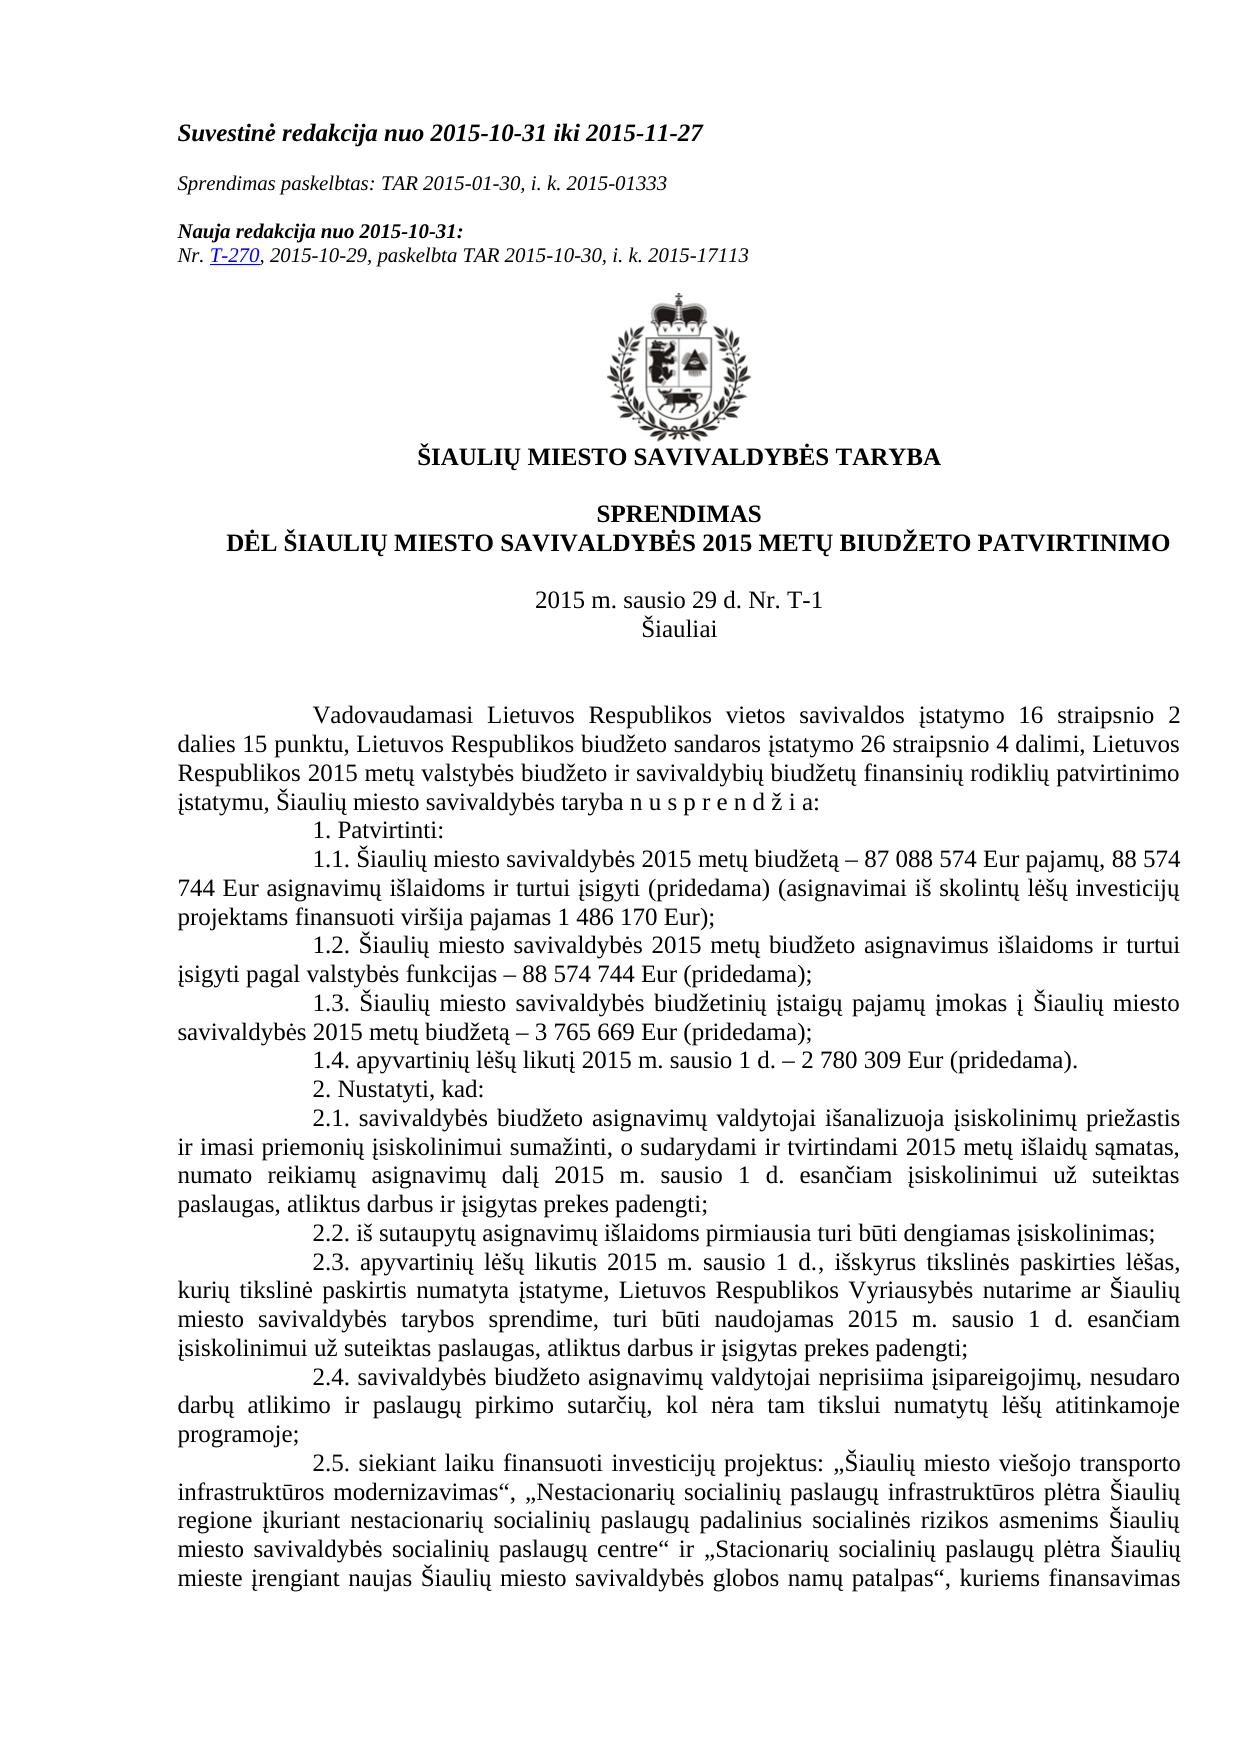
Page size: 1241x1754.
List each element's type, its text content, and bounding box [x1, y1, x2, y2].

text 2. Nustatyti, kad: [177, 1074, 1181, 1103]
text 1.3. Šiaulių miesto savivaldybės biudžetinių įstaigų pajamų įmokas į Šiaulių miesto savivaldybės 2015 metų biudžetą – 3 765 669 Eur (pridedama); [177, 988, 1181, 1045]
text 1. Patvirtinti: [177, 815, 1181, 844]
text SPRENDIMAS [177, 499, 1181, 528]
text Sprendimas paskelbtas: TAR 2015-01-30, i. k. 2015-01333 [177, 171, 1181, 195]
text 2015 m. sausio 29 d. Nr. T-1 [177, 585, 1181, 614]
text 2.1. savivaldybės biudžeto asignavimų valdytojai išanalizuoja įsiskolinimų priežastis ir imasi priemonių įsiskolinimui sumažinti, o sudarydami ir tvirtindami 2015 metų išlaidų sąmatas, numato reikiamų asignavimų dalį 2015 m. sausio 1 d. esančiam įsiskolinimui už suteiktas paslaugas, atliktus darbus ir įsigytas prekes padengti; [177, 1103, 1181, 1218]
text 2.5. siekiant laiku finansuoti investicijų projektus: „Šiaulių miesto viešojo transporto infrastruktūros modernizavimas“, „Nestacionarių socialinių paslaugų infrastruktūros plėtra Šiaulių regione įkuriant nestacionarių socialinių paslaugų padalinius socialinės rizikos asmenims Šiaulių miesto savivaldybės socialinių paslaugų centre“ ir „Stacionarių socialinių paslaugų plėtra Šiaulių mieste įrengiant naujas Šiaulių miesto savivaldybės globos namų patalpas“, kuriems finansavimas [177, 1448, 1181, 1592]
text 2.3. apyvartinių lėšų likutis 2015 m. sausio 1 d., išskyrus tikslinės paskirties lėšas, kurių tikslinė paskirtis numatyta įstatyme, Lietuvos Respublikos Vyriausybės nutarime ar Šiaulių miesto savivaldybės tarybos sprendime, turi būti naudojamas 2015 m. sausio 1 d. esančiam įsiskolinimui už suteiktas paslaugas, atliktus darbus ir įsigytas prekes padengti; [177, 1247, 1181, 1362]
text Vadovaudamasi Lietuvos Respublikos vietos savivaldos įstatymo 16 straipsnio 2 dalies 15 punktu, Lietuvos Respublikos biudžeto sandaros įstatymo 26 straipsnio 4 dalimi, Lietuvos Respublikos 2015 metų valstybės biudžeto ir savivaldybių biudžetų finansinių rodiklių patvirtinimo įstatymu, Šiaulių miesto savivaldybės taryba n u s p r e n d ž i a: [177, 700, 1181, 815]
text ŠIAULIŲ MIESTO SAVIVALDYBĖS TARYBA [177, 442, 1181, 470]
text 2.4. savivaldybės biudžeto asignavimų valdytojai neprisiima įsipareigojimų, nesudaro darbų atlikimo ir paslaugų pirkimo sutarčių, kol nėra tam tikslui numatytų lėšų atitinkamoje programoje; [177, 1362, 1181, 1448]
text 1.1. Šiaulių miesto savivaldybės 2015 metų biudžetą – 87 088 574 Eur pajamų, 88 574 744 Eur asignavimų išlaidoms ir turtui įsigyti (pridedama) (asignavimai iš skolintų lėšų investicijų projektams finansuoti viršija pajamas 1 486 170 Eur); [177, 844, 1181, 930]
text Nauja redakcija nuo 2015-10-31: [177, 219, 1181, 243]
text 1.4. apyvartinių lėšų likutį 2015 m. sausio 1 d. – 2 780 309 Eur (pridedama). [177, 1045, 1181, 1074]
text DĖL ŠIAULIŲ MIESTO SAVIVALDYBĖS 2015 METŲ BIUDŽETO PATVIRTINIMO [222, 528, 1181, 557]
text 2.2. iš sutaupytų asignavimų išlaidoms pirmiausia turi būti dengiamas įsiskolinimas; [177, 1218, 1181, 1247]
text Suvestinė redakcija nuo 2015-10-31 iki 2015-11-27 [177, 118, 1181, 147]
text Nr. T-270, 2015-10-29, paskelbta TAR 2015-10-30, i. k. 2015-17113 [177, 243, 1181, 267]
text Šiauliai [177, 614, 1181, 643]
text 1.2. Šiaulių miesto savivaldybės 2015 metų biudžeto asignavimus išlaidoms ir turtui įsigyti pagal valstybės funkcijas – 88 574 744 Eur (pridedama); [177, 930, 1181, 988]
